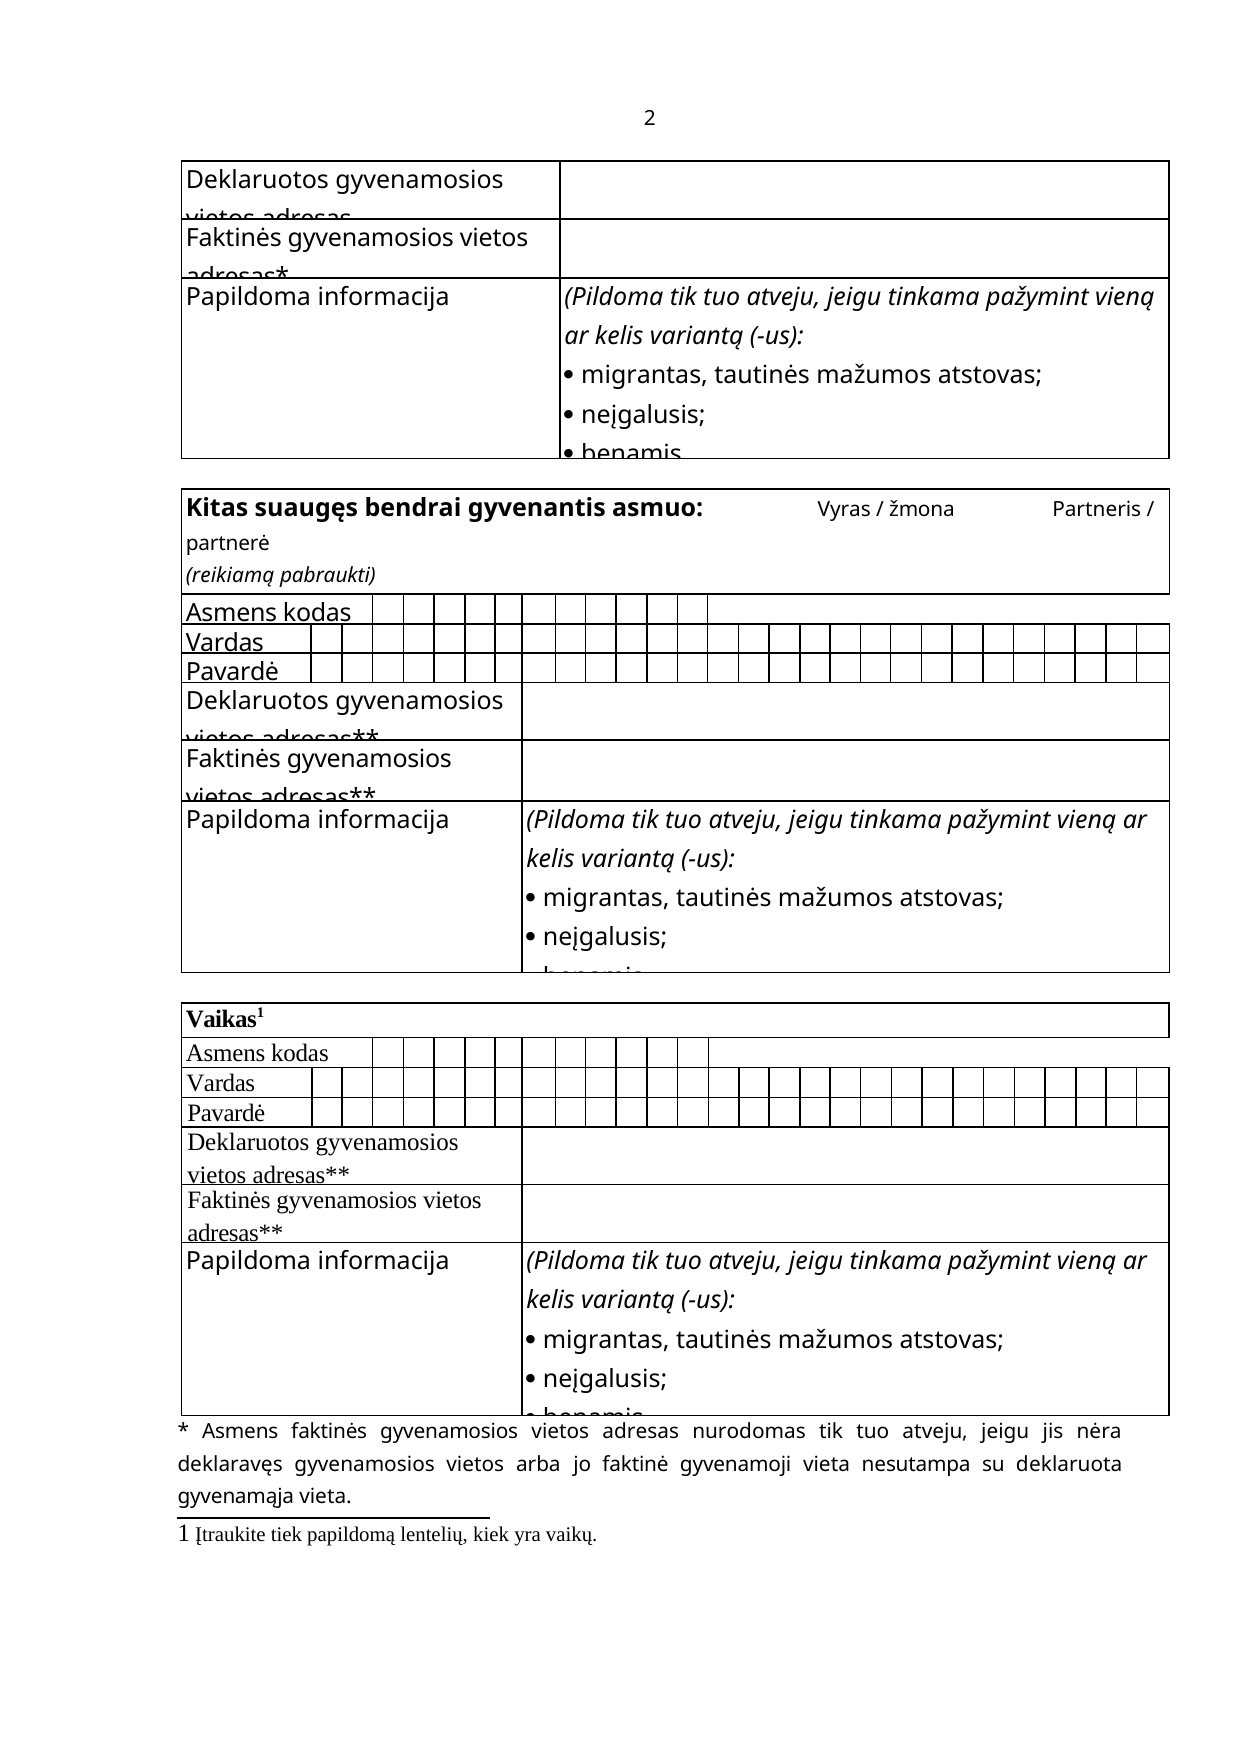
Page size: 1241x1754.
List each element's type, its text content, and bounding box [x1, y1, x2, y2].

table_cell [617, 1098, 646, 1126]
table_cell [861, 654, 890, 681]
table_cell [984, 654, 1013, 681]
table_cell [343, 625, 372, 652]
table_cell [496, 1068, 521, 1097]
table_cell [708, 654, 738, 681]
table_cell [648, 654, 677, 681]
table_cell Vardas [182, 1068, 311, 1097]
table_cell Asmens kodas [182, 1038, 372, 1067]
table_header Vaikas [182, 1004, 1168, 1037]
table_cell [404, 1068, 433, 1097]
table_cell [373, 1068, 403, 1097]
table_cell [891, 625, 921, 652]
table_cell Asmens kodas [182, 595, 372, 623]
table_cell [770, 1098, 799, 1126]
table_cell [953, 625, 982, 652]
table_cell [556, 625, 585, 652]
table_cell [556, 1098, 585, 1126]
table_cell [954, 1098, 983, 1126]
table_cell [435, 1038, 464, 1067]
table_cell [404, 654, 433, 681]
table_cell Vardas [182, 625, 310, 652]
table_cell [586, 1068, 615, 1097]
table_cell [984, 1098, 1014, 1126]
table_cell Papildoma informacija [182, 802, 521, 972]
table_cell [984, 625, 1013, 652]
table_cell [373, 595, 403, 623]
table_cell [1077, 1098, 1105, 1126]
table_cell [1015, 1068, 1044, 1097]
table_cell [831, 1098, 860, 1126]
table_cell [678, 595, 707, 623]
table_cell [586, 625, 615, 652]
table_cell [523, 654, 555, 681]
table_cell [708, 625, 738, 652]
table_cell [312, 654, 341, 681]
table_cell [404, 625, 433, 652]
table_cell [561, 220, 1168, 277]
table_cell [435, 595, 464, 623]
table_cell [523, 1098, 555, 1126]
table_cell [1077, 1068, 1105, 1097]
table_cell [1014, 654, 1044, 681]
table_cell [556, 1068, 585, 1097]
table_cell [1107, 1068, 1136, 1097]
table_cell [770, 1068, 799, 1097]
table_cell [1137, 625, 1169, 652]
table_cell [984, 1068, 1014, 1097]
table_cell [891, 654, 921, 681]
table_cell [523, 1038, 555, 1067]
table_cell (Pildoma tik tuo atveju, jeigu tinkama pažymint vieną ar kelis variantą (-us):  migrantas, tautinės mažumos atstovas;  neįgalusis;  benamis. [561, 279, 1168, 458]
table_cell [404, 1038, 433, 1067]
table_cell [709, 1038, 1169, 1067]
table_cell (Pildoma tik tuo atveju, jeigu tinkama pažymint vieną ar kelis variantą (-us):  migrantas, tautinės mažumos atstovas;  neįgalusis;  benamis. [523, 802, 1169, 972]
table_cell [343, 1068, 372, 1097]
table_cell [1137, 1068, 1168, 1097]
table_header Kitas suaugęs bendrai gyvenantis asmuo: Vyras / žmona Partneris / partnerė (reikiamą pabraukti) [182, 490, 1169, 593]
table_cell [1107, 654, 1136, 681]
table_cell [1137, 1098, 1168, 1126]
table_cell [801, 1098, 829, 1126]
table_cell [556, 1038, 585, 1067]
table_cell [466, 1068, 494, 1097]
table_cell Deklaruotos gyvenamosios vietos adresas** [182, 683, 521, 739]
table_cell [1046, 1068, 1075, 1097]
table_cell [861, 1098, 891, 1126]
table_cell [373, 1098, 403, 1126]
table_cell [617, 1038, 646, 1067]
table_cell [954, 1068, 983, 1097]
table_cell [373, 1038, 403, 1067]
table_cell [313, 1098, 341, 1126]
table_cell Deklaruotos gyvenamosios vietos adresas** [182, 1128, 521, 1184]
table_cell [556, 595, 585, 623]
table_cell [1015, 1098, 1044, 1126]
table_cell [648, 625, 677, 652]
table_cell [523, 1128, 1168, 1184]
table_cell Deklaruotos gyvenamosios vietos adresas [182, 162, 559, 218]
table_cell [523, 1185, 1168, 1241]
table_cell [617, 625, 646, 652]
table_cell [617, 654, 646, 681]
table_cell [1137, 654, 1169, 681]
table_cell Papildoma informacija [182, 1243, 521, 1415]
table_cell [892, 1068, 921, 1097]
table_cell [648, 1068, 677, 1097]
table_cell [435, 625, 464, 652]
table_cell [586, 595, 615, 623]
table_cell [922, 625, 951, 652]
table_cell [373, 654, 403, 681]
table_cell [678, 1098, 708, 1126]
table_cell [466, 654, 494, 681]
table_cell [466, 1098, 494, 1126]
table_cell [586, 654, 615, 681]
table_cell (Pildoma tik tuo atveju, jeigu tinkama pažymint vieną ar kelis variantą (-us):  migrantas, tautinės mažumos atstovas;  neįgalusis;  benamis. [523, 1243, 1168, 1415]
table_cell [953, 654, 982, 681]
table_cell [617, 1068, 646, 1097]
table_cell [739, 625, 768, 652]
table_cell [831, 625, 860, 652]
table_cell [1045, 625, 1074, 652]
table_cell [801, 654, 829, 681]
table_cell [435, 1098, 464, 1126]
table_cell Papildoma informacija [182, 279, 559, 458]
table_cell [404, 1098, 433, 1126]
table_cell [678, 625, 707, 652]
table_cell [523, 595, 555, 623]
table_cell [740, 1068, 768, 1097]
table_cell [1107, 625, 1136, 652]
table_cell [861, 625, 890, 652]
table_cell Faktinės gyvenamosios vietos adresas** [257, 1185, 521, 1241]
table_cell [801, 625, 829, 652]
table_cell [678, 654, 707, 681]
table_cell [709, 1068, 738, 1097]
table_cell [922, 654, 951, 681]
table_cell [770, 625, 799, 652]
table_cell [923, 1068, 952, 1097]
table_cell [831, 1068, 860, 1097]
table_cell [435, 1068, 464, 1097]
table_cell [435, 654, 464, 681]
table_cell [648, 1098, 677, 1126]
table_cell [678, 1038, 708, 1067]
table_cell [739, 654, 768, 681]
table_cell [496, 595, 521, 623]
table_cell [831, 654, 860, 681]
table_cell [496, 654, 521, 681]
table_cell [466, 625, 494, 652]
table_cell [373, 625, 403, 652]
table_cell [648, 595, 677, 623]
text * Asmens faktinės gyvenamosios vietos adresas nurodomas tik tuo atveju, jeigu jis nėra deklaravęs gyvenamosios vietos arba jo faktinė gyvenamoji vieta nesutampa su deklaruota gyvenamąja vieta. [177, 1416, 1122, 1510]
table_cell [586, 1098, 615, 1126]
table_cell [343, 654, 372, 681]
table_cell Faktinės gyvenamosios vietos adresas* [182, 220, 559, 277]
table_cell [1045, 654, 1074, 681]
table_cell [861, 1068, 891, 1097]
table_cell Faktinės gyvenamosios vietos adresas** [182, 741, 521, 800]
table_cell [523, 1068, 555, 1097]
table_cell [648, 1038, 677, 1067]
table_cell [617, 595, 646, 623]
table_cell [523, 741, 1169, 800]
table_cell [1046, 1098, 1075, 1126]
table_cell [466, 595, 494, 623]
table_cell [404, 595, 433, 623]
table_cell Pavardė [182, 654, 310, 681]
table_cell [923, 1098, 952, 1126]
table_cell [1107, 1098, 1136, 1126]
table_cell Pavardė [182, 1098, 311, 1126]
table_cell [523, 625, 555, 652]
table_cell [892, 1098, 921, 1126]
table_cell [1076, 625, 1105, 652]
table_cell [740, 1098, 768, 1126]
table_cell [801, 1068, 829, 1097]
table_cell [496, 1038, 521, 1067]
table_cell [1014, 625, 1044, 652]
table_cell [466, 1038, 494, 1067]
table_cell [708, 595, 1169, 623]
table_cell [709, 1098, 738, 1126]
table_cell [496, 625, 521, 652]
table_cell [496, 1098, 521, 1126]
table_cell [770, 654, 799, 681]
table_cell [678, 1068, 708, 1097]
table_cell [561, 162, 1168, 218]
table_cell [313, 1068, 341, 1097]
table_cell [586, 1038, 615, 1067]
table_cell [556, 654, 585, 681]
table_cell [312, 625, 341, 652]
table_cell [1076, 654, 1105, 681]
table_cell [343, 1098, 372, 1126]
table_cell [523, 683, 1169, 739]
